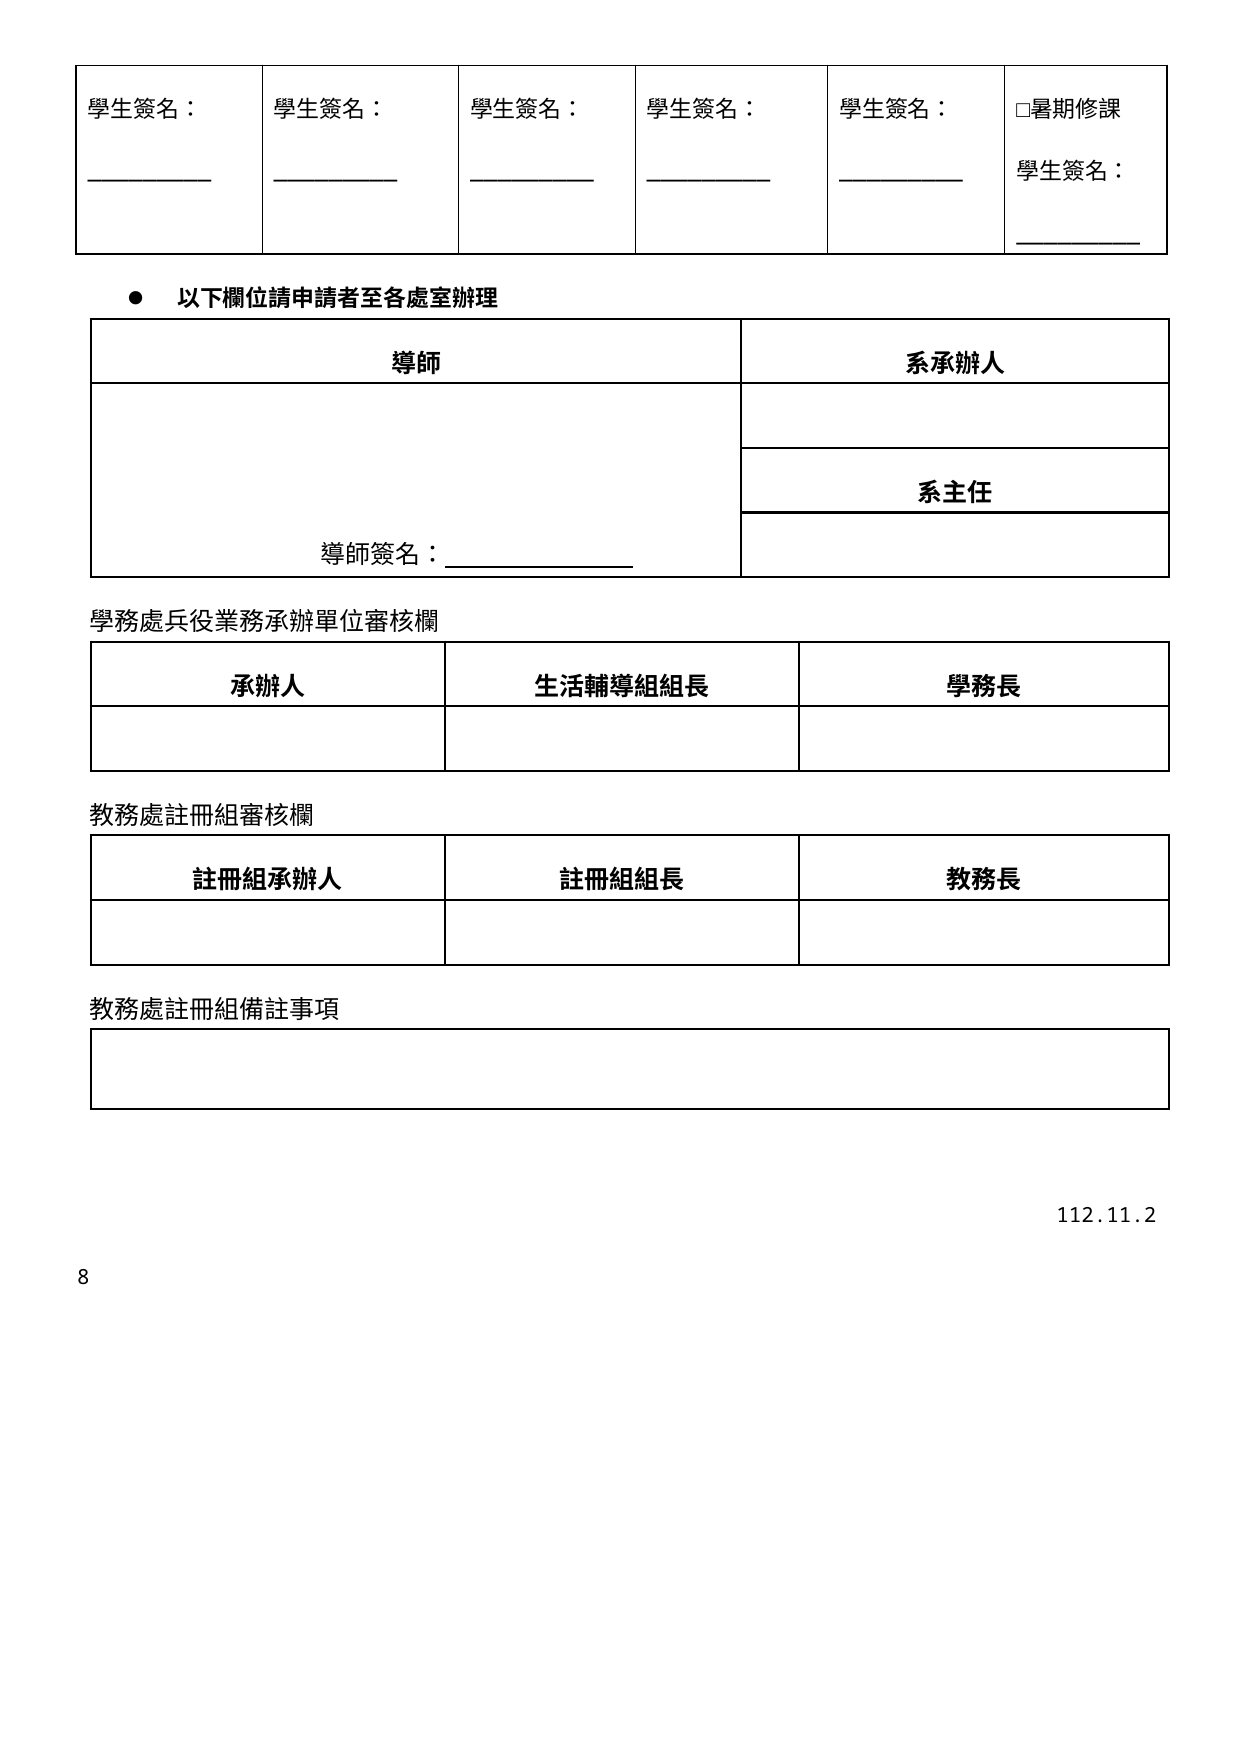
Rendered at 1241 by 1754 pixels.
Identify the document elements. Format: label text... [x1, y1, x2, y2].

table_header 教務長 [800, 836, 1168, 899]
text 學務處兵役業務承辦單位審核欄 [77, 578, 1167, 641]
table_cell [800, 901, 1168, 963]
table_header 承辦人 [92, 643, 444, 705]
list 以下欄位請申請者至各處室辦理 [127, 255, 1167, 318]
table_cell 學生簽名： _________ [459, 66, 635, 253]
table_header [92, 1030, 1168, 1108]
table_cell 系主任 [742, 449, 1168, 511]
table_cell 導師簽名： [92, 384, 740, 576]
table_header 學務長 [800, 643, 1168, 705]
table_header 系承辦人 [742, 320, 1168, 382]
table_cell [446, 901, 798, 963]
table_header 生活輔導組組長 [446, 643, 798, 705]
table_header 導師 [92, 320, 740, 382]
table_cell [446, 707, 798, 770]
table_header 註冊組承辦人 [92, 836, 444, 899]
table_cell 學生簽名： _________ [77, 66, 262, 253]
text 教務處註冊組審核欄 [77, 772, 1167, 834]
text 112.11.28 [77, 1172, 1167, 1297]
table_cell [92, 707, 444, 770]
table_cell 學生簽名： _________ [828, 66, 1004, 253]
table_cell [742, 514, 1168, 576]
table_cell 學生簽名： _________ [636, 66, 827, 253]
table_cell [92, 901, 444, 963]
table_cell [742, 384, 1168, 447]
table_header 註冊組組長 [446, 836, 798, 899]
table_cell □暑期修課 學生簽名： _________ [1005, 66, 1166, 253]
table_cell 學生簽名： _________ [263, 66, 458, 253]
text 教務處註冊組備註事項 [77, 966, 1167, 1028]
table_cell [800, 707, 1168, 770]
